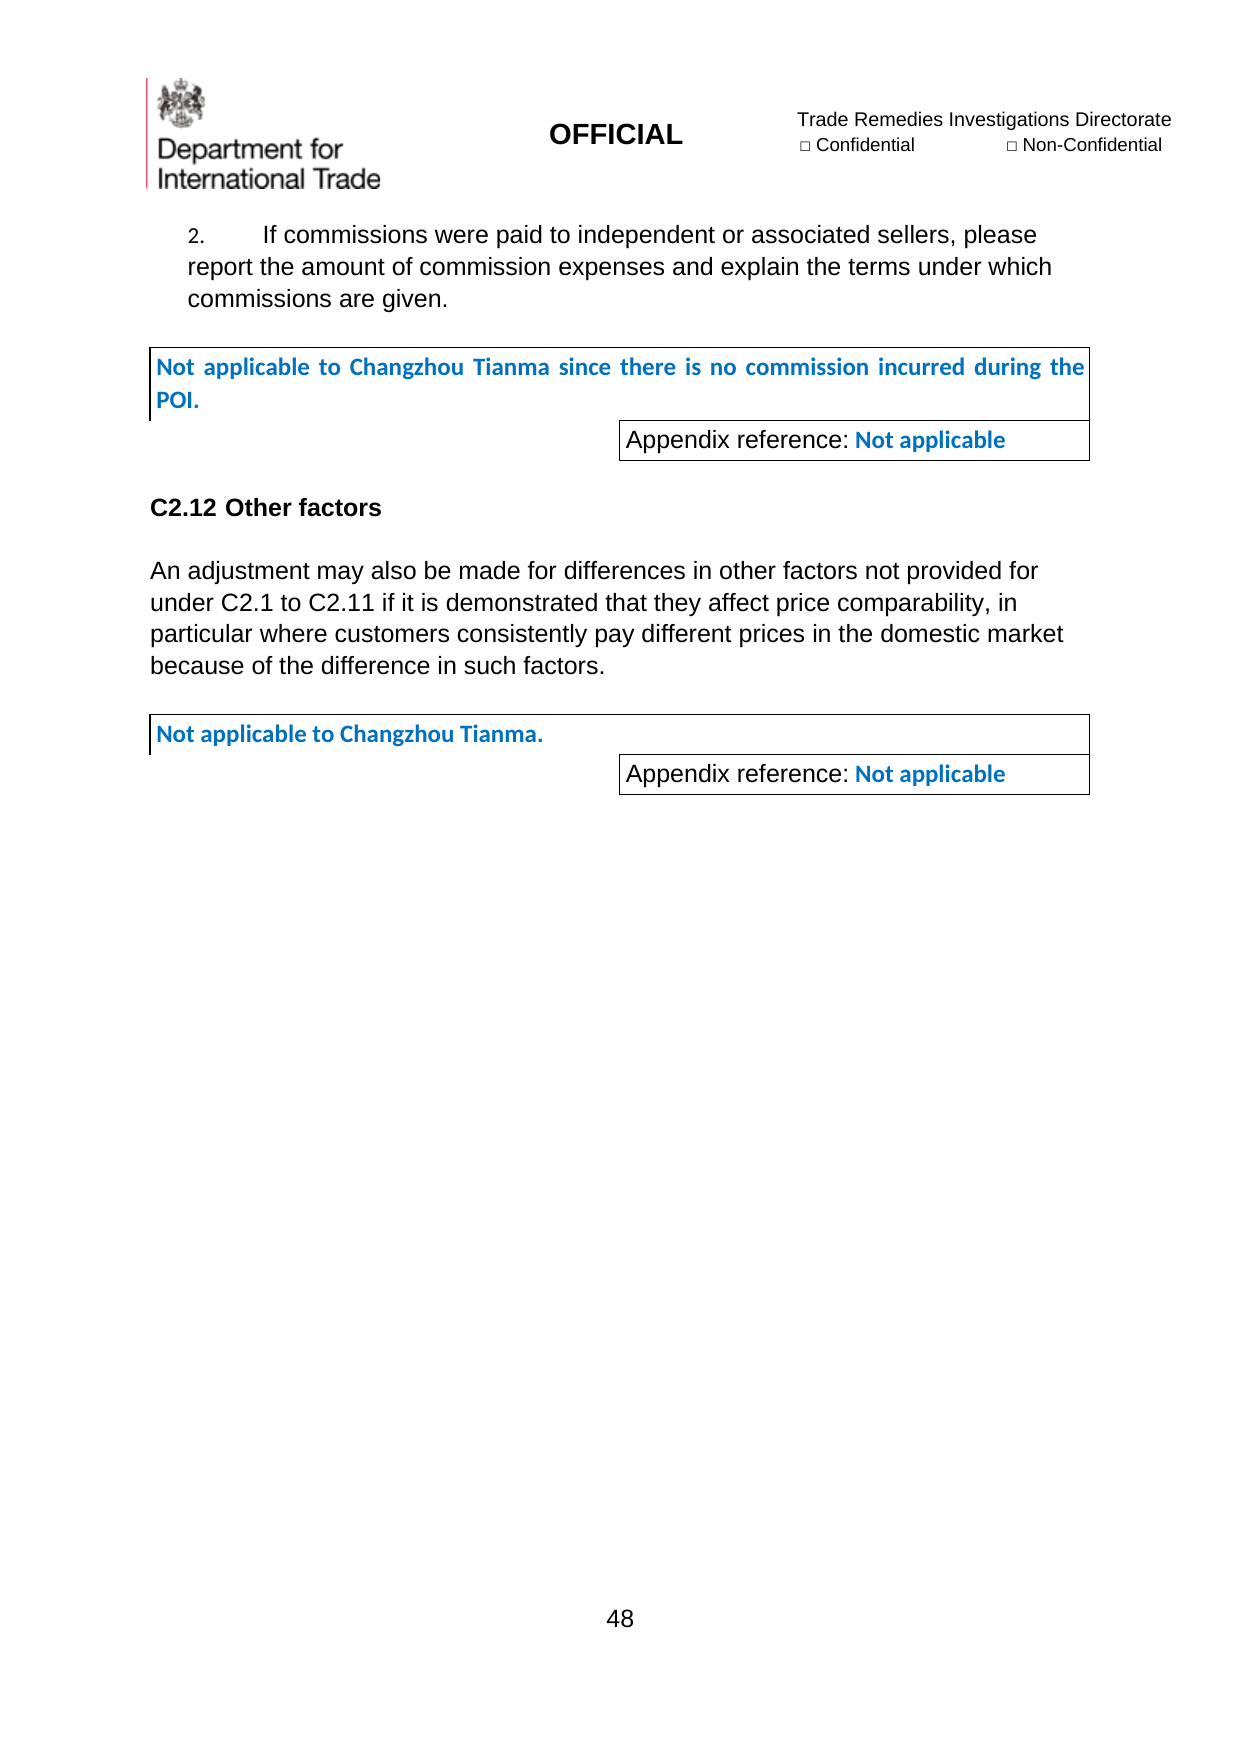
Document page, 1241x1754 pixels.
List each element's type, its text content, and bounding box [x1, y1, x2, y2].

table_header Not applicable to Changzhou Tianma. [151, 715, 1089, 754]
table_cell Appendix reference: Not applicable [620, 755, 1089, 794]
table_cell [150, 421, 619, 460]
table_header Not applicable to Changzhou Tianma since there is no commission incurred during the POI. [151, 348, 1089, 420]
table_cell [150, 755, 619, 794]
list If commissions were paid to independent or associated sellers, please report the amount of commission expenses and explain the terms under which commissions are given. [187, 220, 1090, 312]
subtitle C2.12 Other factors [150, 493, 1090, 522]
text An adjustment may also be made for differences in other factors not provided for under C2.1 to C2.11 if it is demonstrated that they affect price comparability, in particular where customers consistently pay different prices in the domestic market because of the difference in such factors. [150, 556, 1090, 679]
table_cell Appendix reference: Not applicable [620, 421, 1089, 460]
